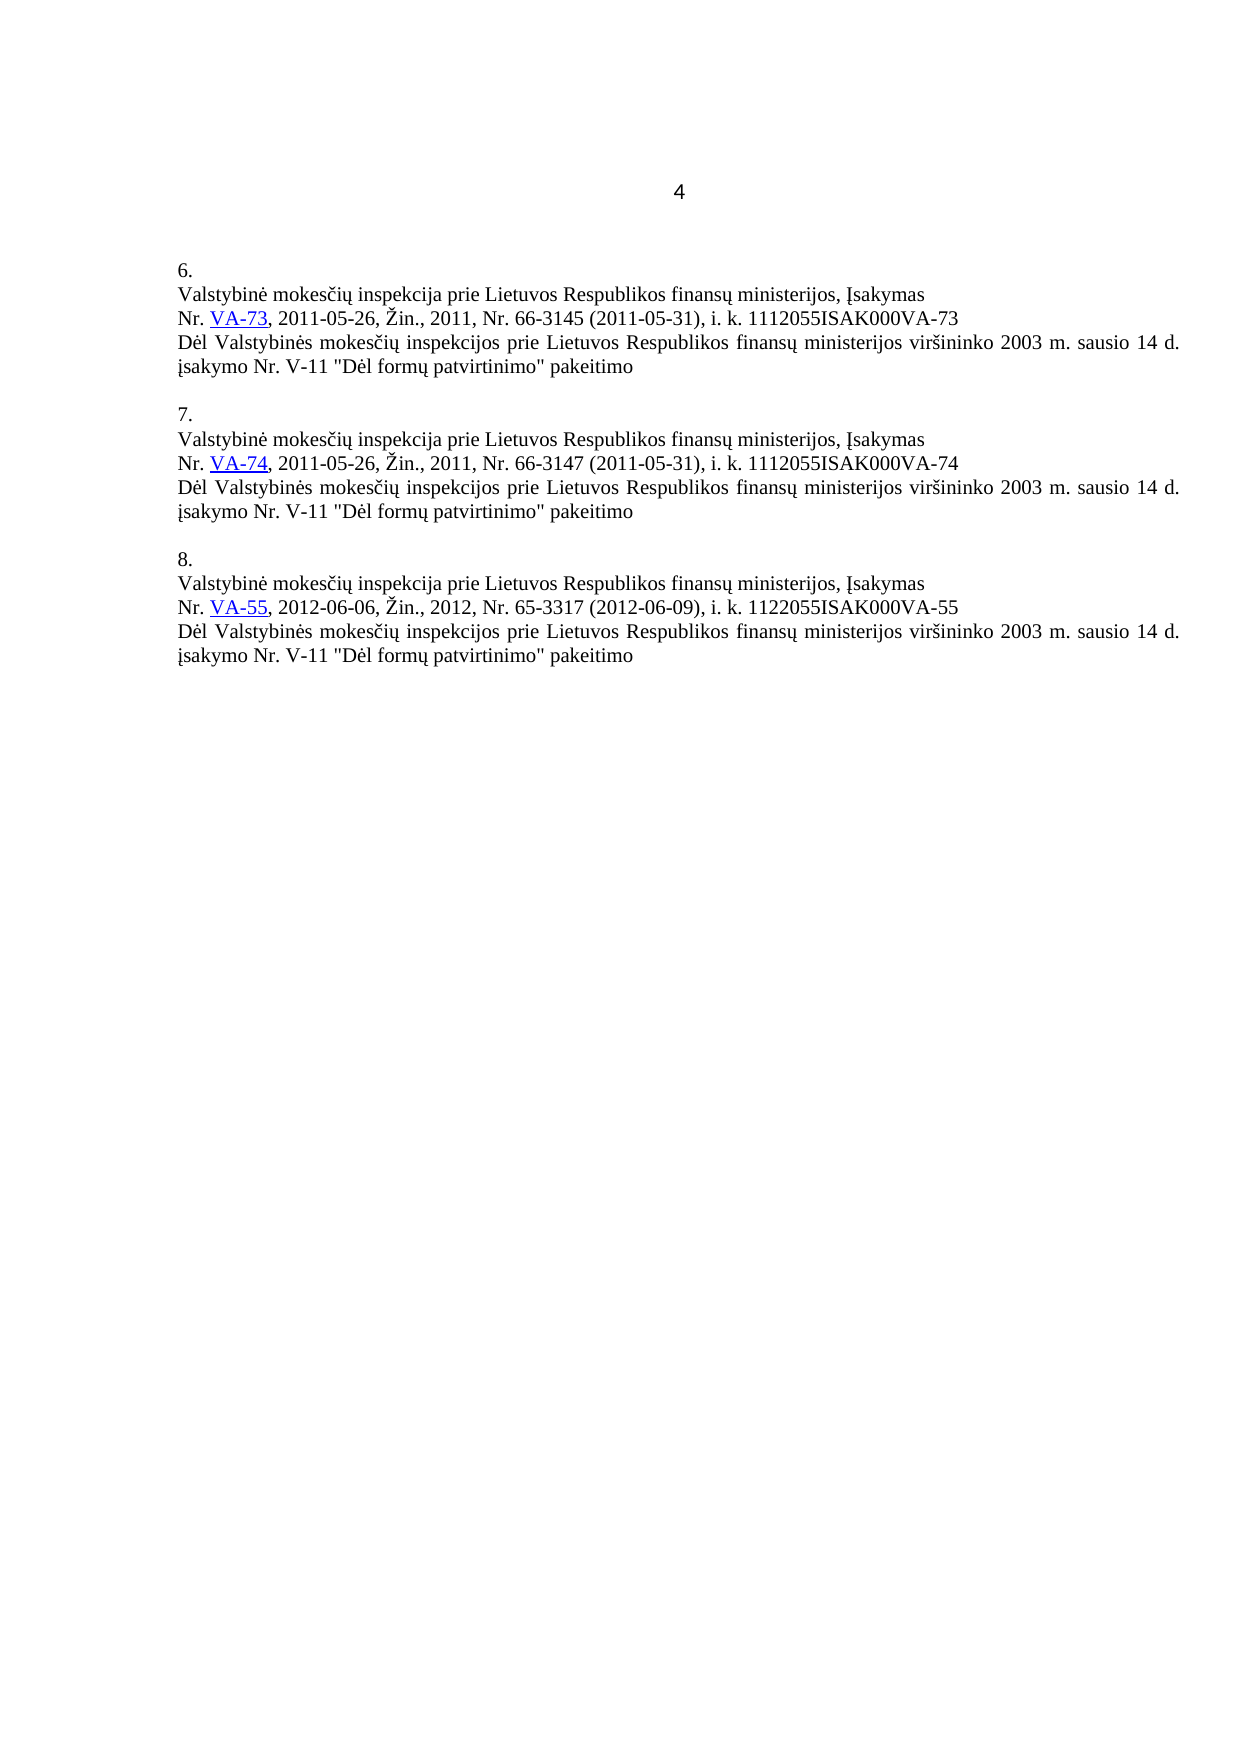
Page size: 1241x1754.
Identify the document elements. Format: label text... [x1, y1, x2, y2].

text Nr. VA-73, 2011-05-26, Žin., 2011, Nr. 66-3145 (2011-05-31), i. k. 1112055ISAK000VA-73 [177, 306, 1181, 330]
text Dėl Valstybinės mokesčių inspekcijos prie Lietuvos Respublikos finansų ministerijos viršininko 2003 m. sausio 14 d. įsakymo Nr. V-11 "Dėl formų patvirtinimo" pakeitimo [177, 474, 1181, 523]
text Valstybinė mokesčių inspekcija prie Lietuvos Respublikos finansų ministerijos, Įsakymas [177, 282, 1181, 306]
text Dėl Valstybinės mokesčių inspekcijos prie Lietuvos Respublikos finansų ministerijos viršininko 2003 m. sausio 14 d. įsakymo Nr. V-11 "Dėl formų patvirtinimo" pakeitimo [177, 330, 1181, 378]
text Nr. VA-74, 2011-05-26, Žin., 2011, Nr. 66-3147 (2011-05-31), i. k. 1112055ISAK000VA-74 [177, 451, 1181, 474]
text Valstybinė mokesčių inspekcija prie Lietuvos Respublikos finansų ministerijos, Įsakymas [177, 571, 1181, 595]
text Nr. VA-55, 2012-06-06, Žin., 2012, Nr. 65-3317 (2012-06-09), i. k. 1122055ISAK000VA-55 [177, 595, 1181, 619]
text 8. [177, 547, 1181, 571]
text 7. [177, 402, 1181, 426]
text Dėl Valstybinės mokesčių inspekcijos prie Lietuvos Respublikos finansų ministerijos viršininko 2003 m. sausio 14 d. įsakymo Nr. V-11 "Dėl formų patvirtinimo" pakeitimo [177, 619, 1181, 667]
text Valstybinė mokesčių inspekcija prie Lietuvos Respublikos finansų ministerijos, Įsakymas [177, 426, 1181, 451]
text 6. [177, 258, 1181, 282]
